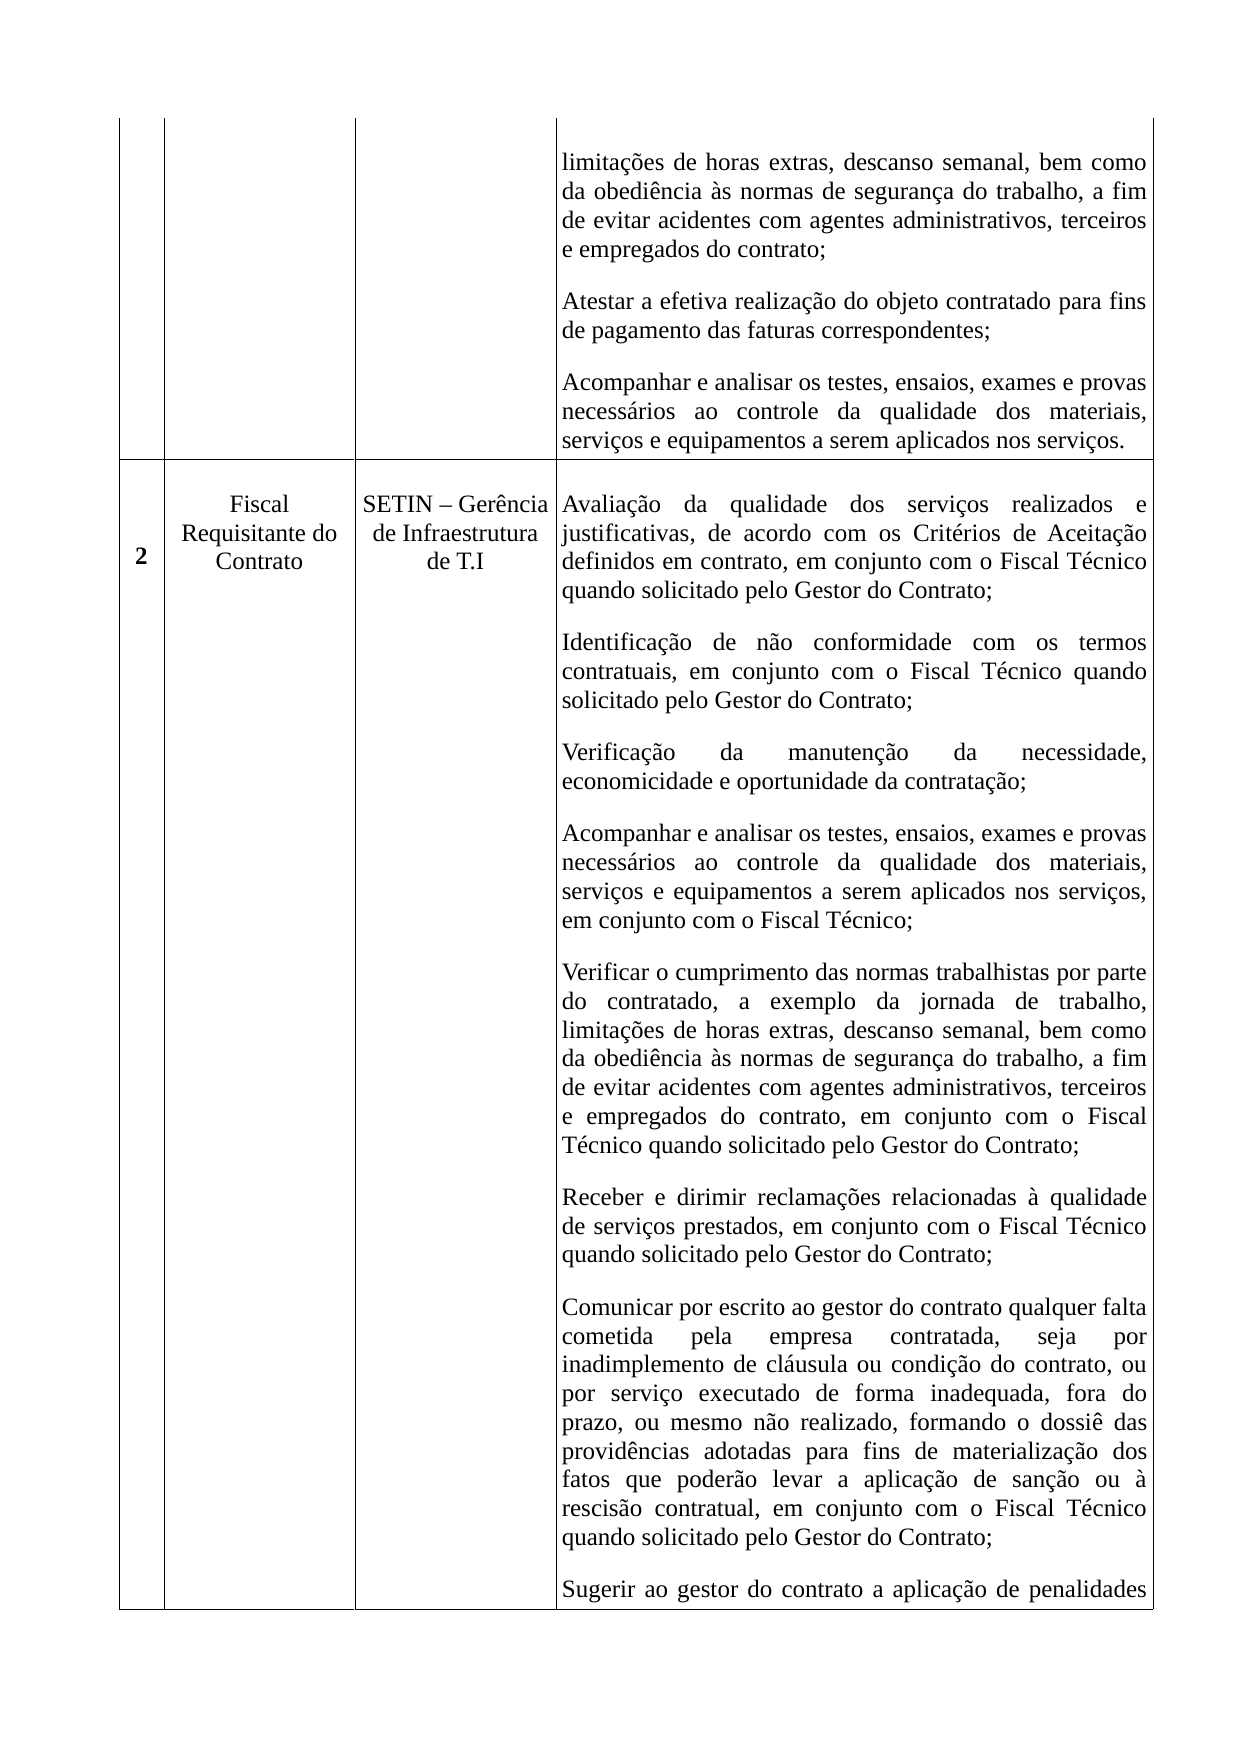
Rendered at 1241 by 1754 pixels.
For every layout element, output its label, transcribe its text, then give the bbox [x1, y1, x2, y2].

table_cell [165, 118, 354, 459]
table_cell limitações de horas extras, descanso semanal, bem como da obediência às normas de segurança do trabalho, a fim de evitar acidentes com agentes administrativos, terceiros e empregados do contrato; Atestar a efetiva realização do objeto contratado para fins de pagamento das faturas correspondentes; Acompanhar e analisar os testes, ensaios, exames e provas necessários ao controle da qualidade dos materiais, serviços e equipamentos a serem aplicados nos serviços. [557, 118, 1153, 459]
table_cell [356, 118, 556, 459]
table_cell SETIN – Gerência de Infraestrutura de T.I [356, 460, 556, 1609]
table_cell 2 [120, 460, 164, 1609]
table_cell Avaliação da qualidade dos serviços realizados e justificativas, de acordo com os Critérios de Aceitação definidos em contrato, em conjunto com o Fiscal Técnico quando solicitado pelo Gestor do Contrato; Identificação de não conformidade com os termos contratuais, em conjunto com o Fiscal Técnico quando solicitado pelo Gestor do Contrato; Verificação da manutenção da necessidade, economicidade e oportunidade da contratação; Acompanhar e analisar os testes, ensaios, exames e provas necessários ao controle da qualidade dos materiais, serviços e equipamentos a serem aplicados nos serviços, em conjunto com o Fiscal Técnico; Verificar o cumprimento das normas trabalhistas por parte do contratado, a exemplo da jornada de trabalho, limitações de horas extras, descanso semanal, bem como da obediência às normas de segurança do trabalho, a fim de evitar acidentes com agentes administrativos, terceiros e empregados do contrato, em conjunto com o Fiscal Técnico quando solicitado pelo Gestor do Contrato; Receber e dirimir reclamações relacionadas à qualidade de serviços prestados, em conjunto com o Fiscal Técnico quando solicitado pelo Gestor do Contrato; Comunicar por escrito ao gestor do contrato qualquer falta cometida pela empresa contratada, seja por inadimplemento de cláusula ou condição do contrato, ou por serviço executado de forma inadequada, fora do prazo, ou mesmo não realizado, formando o dossiê das providências adotadas para fins de materialização dos fatos que poderão levar a aplicação de sanção ou à rescisão contratual, em conjunto com o Fiscal Técnico quando solicitado pelo Gestor do Contrato; Sugerir ao gestor do contrato a aplicação de penalidades [557, 460, 1153, 1609]
table_cell Fiscal Requisitante do Contrato [165, 460, 354, 1609]
table_cell [120, 118, 164, 459]
